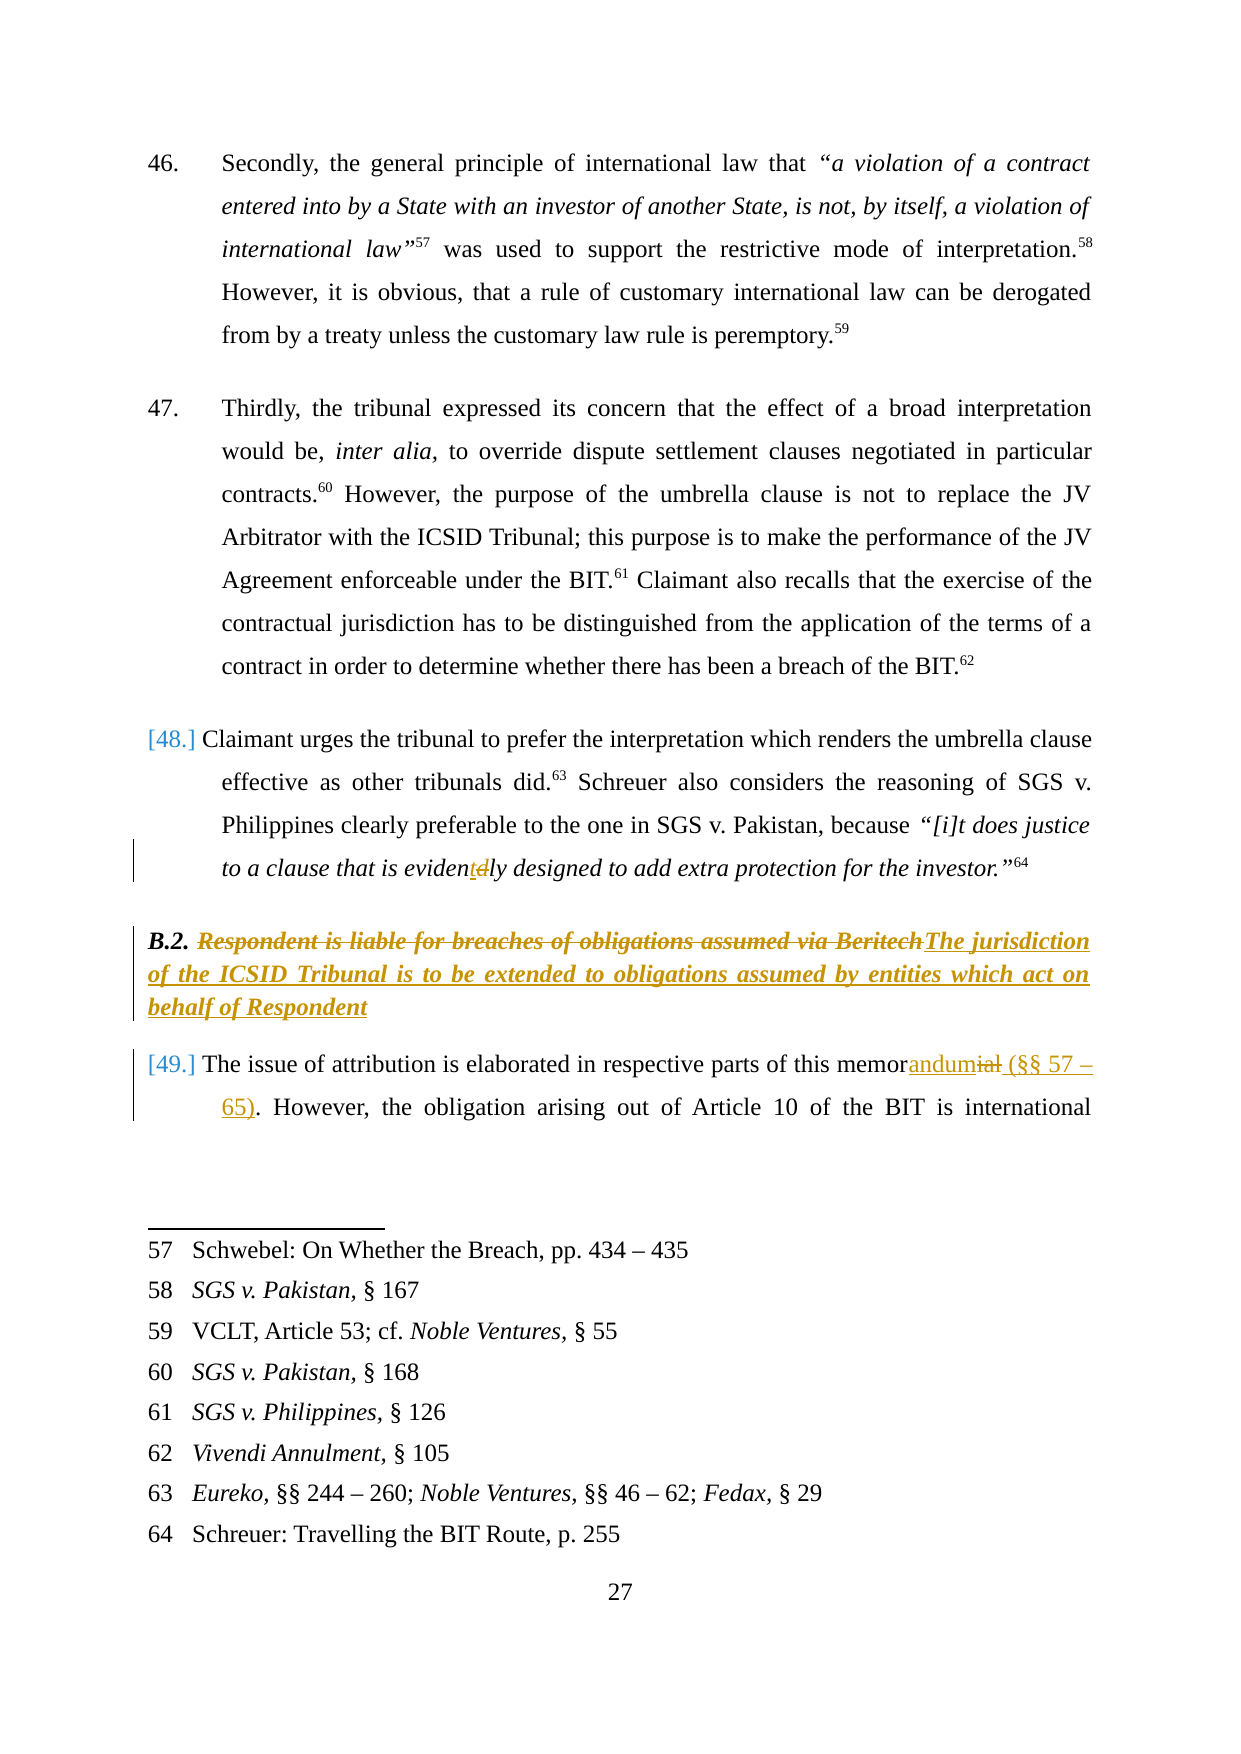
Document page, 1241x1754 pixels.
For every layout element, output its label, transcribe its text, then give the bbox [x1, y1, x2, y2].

list Schwebel: On Whether the Breach, pp. 434 – 435 [148, 1235, 1093, 1264]
list Secondly, the general principle of international law that “a violation of a contract entered into by a State with an investor of another State, is not, by itself, a violation of international law” was used to support the restrictive mode of interpretation. However, it is obvious, that a rule of customary international law can be derogated from by a treaty unless the customary law rule is peremptory. [148, 148, 1093, 349]
subtitle B.2. The jurisdiction of the ICSID Tribunal is to be extended to obligations assumed by entities which act on behalf of Respondent [148, 926, 1093, 1021]
list Vivendi Annulment, § 105 [148, 1438, 1093, 1466]
list Schreuer: Travelling the BIT Route, p. 255 [148, 1519, 1093, 1547]
list SGS v. Pakistan, § 168 [148, 1357, 1093, 1385]
list Thirdly, the tribunal expressed its concern that the effect of a broad interpretation would be, inter alia, to override dispute settlement clauses negotiated in particular contracts. However, the purpose of the umbrella clause is not to replace the JV Arbitrator with the ICSID Tribunal; this purpose is to make the performance of the JV Agreement enforceable under the BIT. Claimant also recalls that the exercise of the contractual jurisdiction has to be distinguished from the application of the terms of a contract in order to determine whether there has been a breach of the BIT. [148, 393, 1093, 680]
list Claimant urges the tribunal to prefer the interpretation which renders the umbrella clause effective as other tribunals did. Schreuer also considers the reasoning of SGS v. Philippines clearly preferable to the one in SGS v. Pakistan, because “[i]t does justice to a clause that is evidently designed to add extra protection for the investor.” [148, 724, 1093, 882]
list SGS v. Pakistan, § 167 [148, 1276, 1093, 1304]
list The issue of attribution is elaborated in respective parts of this memorandum (§§ 57 – 65). However, the obligation arising out of Article 10 of the BIT is international obligation, therefore, the principles of attribution are operative. [148, 1049, 1093, 1121]
list SGS v. Philippines, § 126 [148, 1397, 1093, 1426]
list Eureko, §§ 244 – 260; Noble Ventures, §§ 46 – 62; Fedax, § 29 [148, 1478, 1093, 1507]
list VCLT, Article 53; cf. Noble Ventures, § 55 [148, 1316, 1093, 1345]
